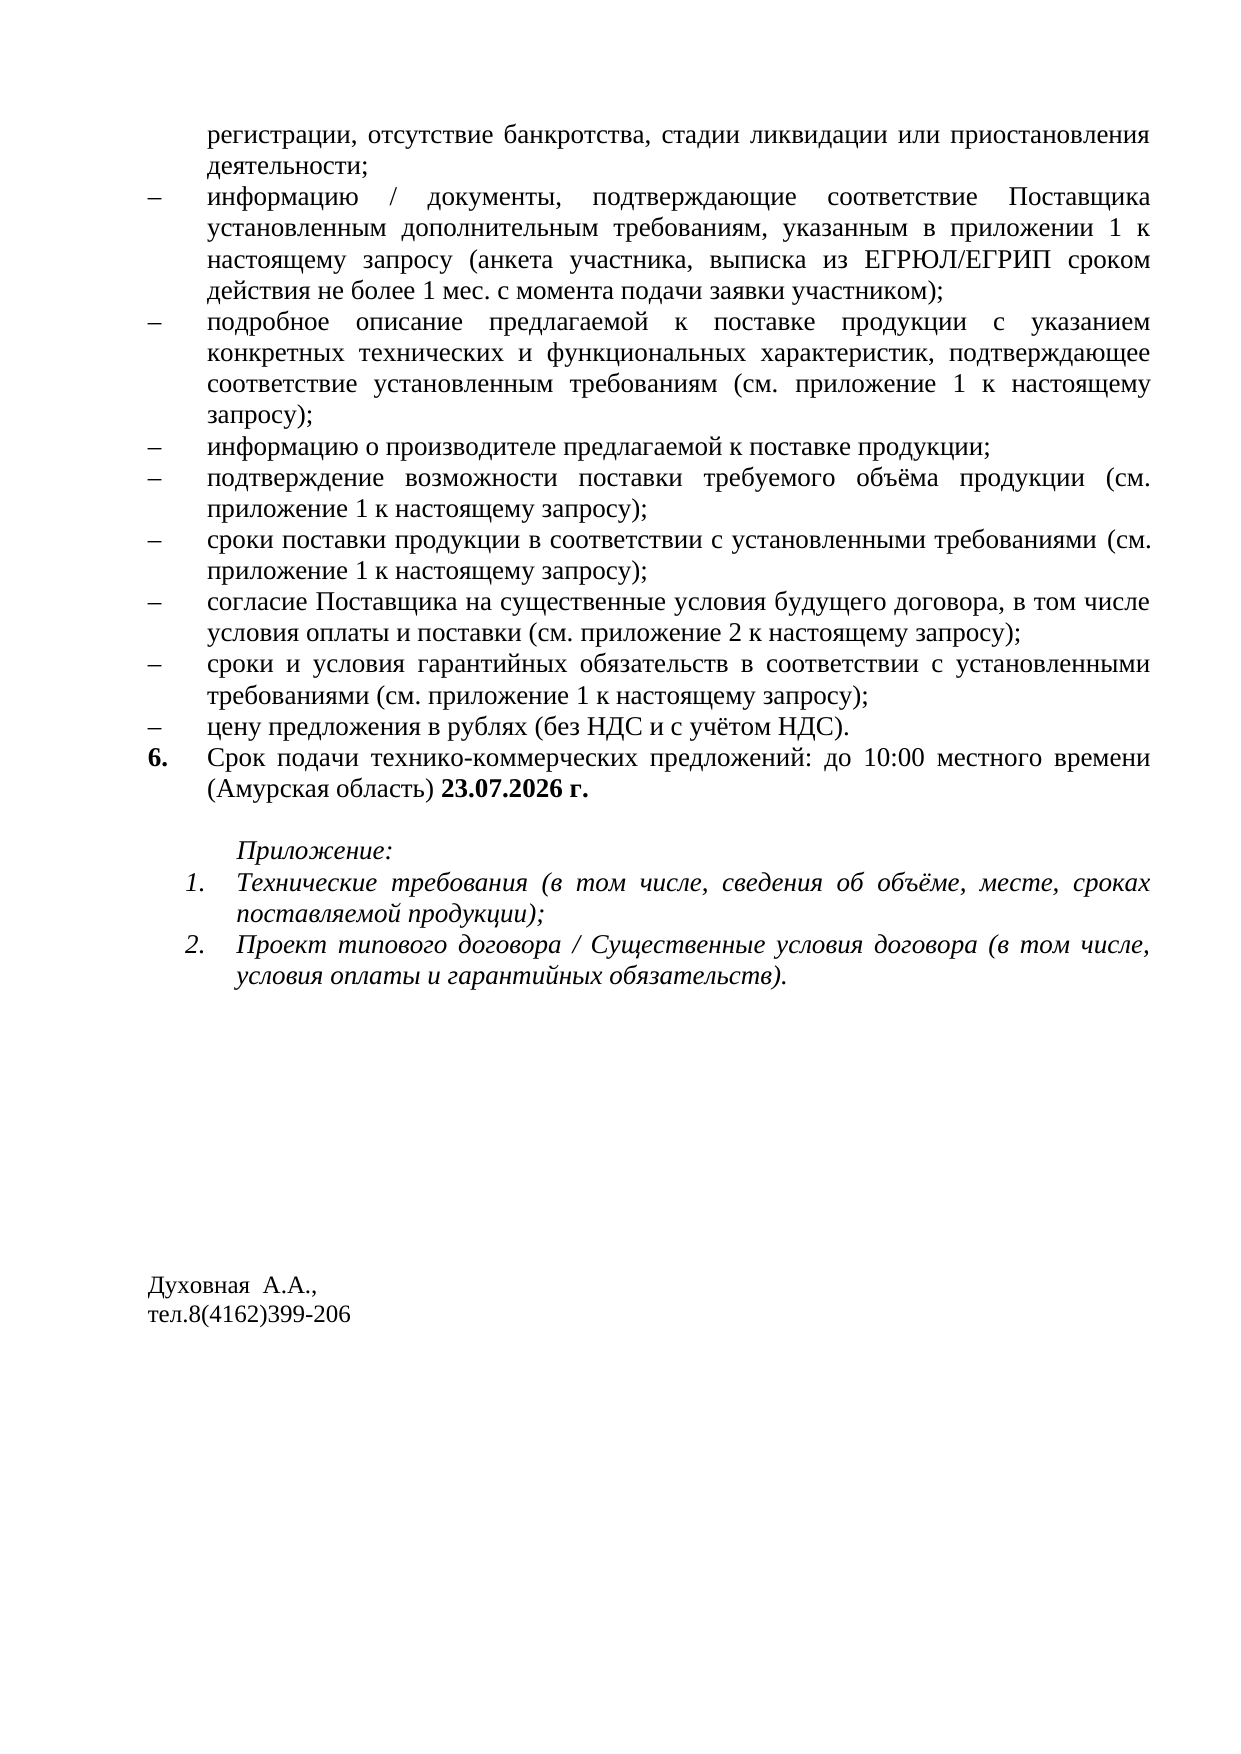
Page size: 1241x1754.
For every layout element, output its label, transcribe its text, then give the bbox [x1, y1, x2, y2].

list Проект типового договора / Существенные условия договора (в том числе, условия оплаты и гарантийных обязательств). [185, 928, 1152, 990]
list согласие Поставщика на существенные условия будущего договора, в том числе условия оплаты и поставки (см. приложение 2 к настоящему запросу); [148, 585, 1152, 648]
list сроки и условия гарантийных обязательств в соответствии с установленными требованиями (см. приложение 1 к настоящему запросу); [148, 648, 1152, 710]
list подтверждение возможности поставки требуемого объёма продукции (см. приложение 1 к настоящему запросу); [148, 461, 1152, 523]
list информацию о производителе предлагаемой к поставке продукции; [148, 429, 1152, 461]
text Духовная А.А., [148, 1271, 1152, 1299]
list сроки поставки продукции в соответствии с установленными требованиями (см. приложение 1 к настоящему запросу); [148, 523, 1152, 585]
list подробное описание предлагаемой к поставке продукции с указанием конкретных технических и функциональных характеристик, подтверждающее соответствие установленным требованиям (см. приложение 1 к настоящему запросу); [148, 305, 1152, 429]
list регистрации, отсутствие банкротства, стадии ликвидации или приостановления деятельности; [148, 118, 1152, 180]
list информацию / документы, подтверждающие соответствие Поставщика установленным дополнительным требованиям, указанным в приложении 1 к настоящему запросу (анкета участника, выписка из ЕГРЮЛ/ЕГРИП сроком действия не более 1 мес. с момента подачи заявки участником); [148, 180, 1152, 305]
text тел.8(4162)399-206 [148, 1299, 1152, 1328]
text Приложение: [148, 834, 1152, 866]
list Технические требования (в том числе, сведения об объёме, месте, сроках поставляемой продукции); [185, 866, 1152, 928]
list Срок подачи технико-коммерческих предложений: до 10:00 местного времени (Амурская область) 23.07.2026 г. [148, 741, 1152, 803]
list цену предложения в рублях (без НДС и с учётом НДС). [148, 710, 1152, 741]
